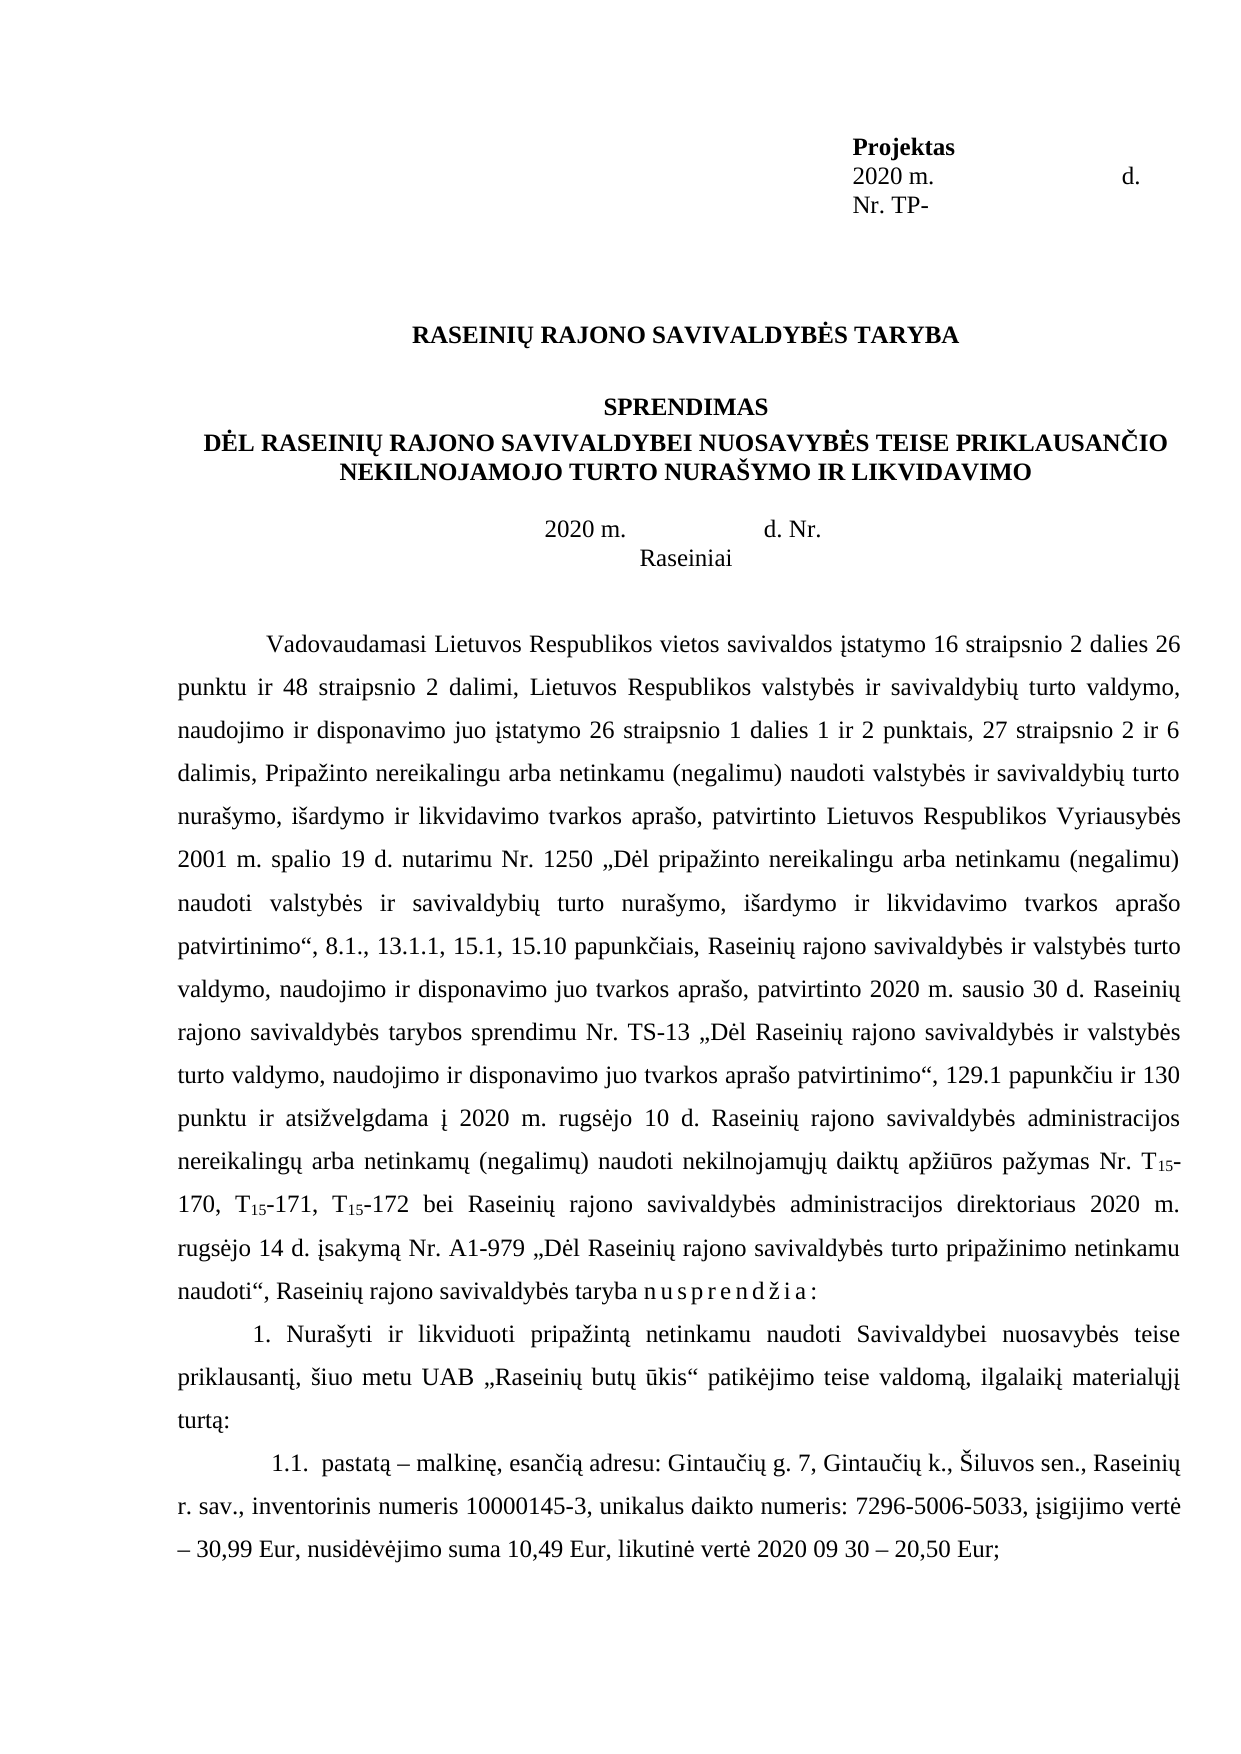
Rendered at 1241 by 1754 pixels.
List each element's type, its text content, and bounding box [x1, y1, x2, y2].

table_cell DĖL RASEINIŲ RAJONO SAVIVALDYBEI NUOSAVYBĖS TEISE PRIKLAUSANČIO NEKILNOJAMOJO TURTO NURAŠYMO IR LIKVIDAVIMO [177, 428, 1194, 485]
table_header [177, 247, 1194, 320]
text Vadovaudamasi Lietuvos Respublikos vietos savivaldos įstatymo 16 straipsnio 2 dalies 26 punktu ir 48 straipsnio 2 dalimi, Lietuvos Respublikos valstybės ir savivaldybių turto valdymo, naudojimo ir disponavimo juo įstatymo 26 straipsnio 1 dalies 1 ir 2 punktais, 27 straipsnio 2 ir 6 dalimis, Pripažinto nereikalingu arba netinkamu (negalimu) naudoti valstybės ir savivaldybių turto nurašymo, išardymo ir likvidavimo tvarkos aprašo, patvirtinto Lietuvos Respublikos Vyriausybės 2001 m. spalio 19 d. nutarimu Nr. 1250 „Dėl pripažinto nereikalingu arba netinkamu (negalimu) naudoti valstybės ir savivaldybių turto nurašymo, išardymo ir likvidavimo tvarkos aprašo patvirtinimo“, 8.1., 13.1.1, 15.1, 15.10 papunkčiais, Raseinių rajono savivaldybės ir valstybės turto valdymo, naudojimo ir disponavimo juo tvarkos aprašo, patvirtinto 2020 m. sausio 30 d. Raseinių rajono savivaldybės tarybos sprendimu Nr. TS-13 „Dėl Raseinių rajono savivaldybės ir valstybės turto valdymo, naudojimo ir disponavimo juo tvarkos aprašo patvirtinimo“, 129.1 papunkčiu ir 130 punktu ir atsižvelgdama į 2020 m. rugsėjo 10 d. Raseinių rajono savivaldybės administracijos nereikalingų arba netinkamų (negalimų) naudoti nekilnojamųjų daiktų apžiūros pažymas Nr. T15-170, T15-171, T15-172 bei Raseinių rajono savivaldybės administracijos direktoriaus 2020 m. rugsėjo 14 d. įsakymą Nr. A1-979 „Dėl Raseinių rajono savivaldybės turto pripažinimo netinkamu naudoti“, Raseinių rajono savivaldybės taryba nusprendžia: [177, 629, 1181, 1304]
text 2020 m. d. [177, 161, 1181, 190]
table_cell RASEINIŲ RAJONO SAVIVALDYBĖS TARYBA [177, 320, 1194, 392]
table_cell SPRENDIMAS [177, 393, 1194, 428]
text 1.1. pastatą – malkinę, esančią adresu: Gintaučių g. 7, Gintaučių k., Šiluvos sen., Raseinių r. sav., inventorinis numeris 10000145-3, unikalus daikto numeris: 7296-5006-5033, įsigijimo vertė – 30,99 Eur, nusidėvėjimo suma 10,49 Eur, likutinė vertė 2020 09 30 – 20,50 Eur; [177, 1448, 1181, 1563]
text 1. Nurašyti ir likviduoti pripažintą netinkamu naudoti Savivaldybei nuosavybės teise priklausantį, šiuo metu UAB „Raseinių butų ūkis“ patikėjimo teise valdomą, ilgalaikį materialųjį turtą: [177, 1319, 1181, 1434]
text Projektas [177, 132, 1181, 161]
table_cell 2020 m. d. Nr. Raseiniai [177, 485, 1194, 586]
text Nr. TP- [177, 190, 1181, 218]
